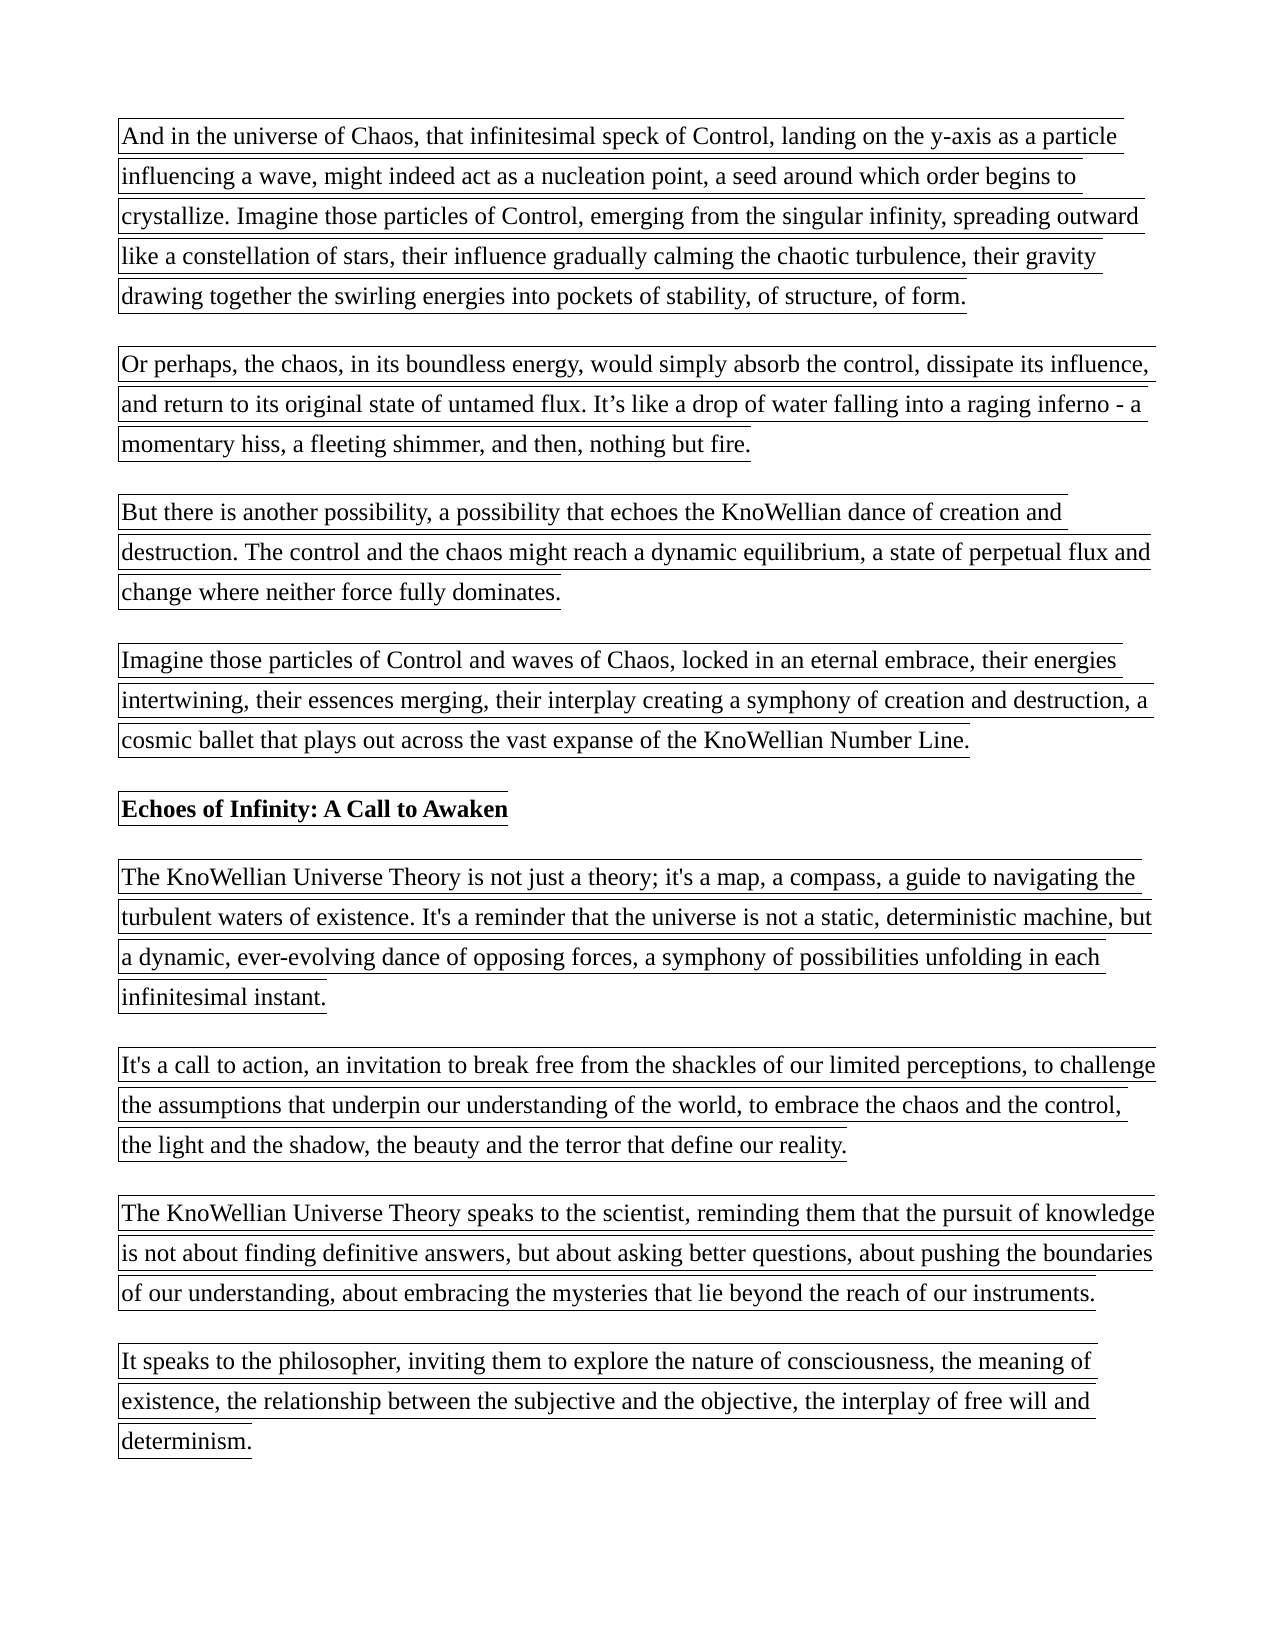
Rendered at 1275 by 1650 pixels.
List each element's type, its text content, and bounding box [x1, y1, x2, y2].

text It's a call to action, an invitation to break free from the shackles of our limited perceptions, to challenge the assumptions that underpin our understanding of the world, to embrace the chaos and the control, the light and the shadow, the beauty and the terror that define our reality. [118, 1047, 1157, 1162]
text But there is another possibility, a possibility that echoes the KnoWellian dance of creation and destruction. The control and the chaos might reach a dynamic equilibrium, a state of perpetual flux and change where neither force fully dominates. [118, 494, 1157, 609]
text Imagine those particles of Control and waves of Chaos, locked in an eternal embrace, their energies intertwining, their essences merging, their interplay creating a symphony of creation and destruction, a cosmic ballet that plays out across the vast expanse of the KnoWellian Number Line. [118, 642, 1157, 757]
text And in the universe of Chaos, that infinitesimal speck of Control, landing on the y-axis as a particle influencing a wave, might indeed act as a nucleation point, a seed around which order begins to crystallize. Imagine those particles of Control, emerging from the singular infinity, spreading outward like a constellation of stars, their influence gradually calming the chaotic turbulence, their gravity drawing together the swirling energies into pockets of stability, of structure, of form. [118, 118, 1157, 313]
text The KnoWellian Universe Theory speaks to the scientist, reminding them that the pursuit of knowledge is not about finding definitive answers, but about asking better questions, about pushing the boundaries of our understanding, about embracing the mysteries that lie beyond the reach of our instruments. [118, 1195, 1157, 1310]
text Echoes of Infinity: A Call to Awaken [119, 791, 1157, 825]
text Or perhaps, the chaos, in its boundless energy, would simply absorb the control, dissipate its influence, and return to its original state of untamed flux. It’s like a drop of water falling into a raging inferno - a momentary hiss, a fleeting shimmer, and then, nothing but fire. [118, 346, 1157, 461]
text It speaks to the philosopher, inviting them to explore the nature of consciousness, the meaning of existence, the relationship between the subjective and the objective, the interplay of free will and determinism. [118, 1343, 1157, 1458]
text The KnoWellian Universe Theory is not just a theory; it's a map, a compass, a guide to navigating the turbulent waters of existence. It's a reminder that the universe is not a static, deterministic machine, but a dynamic, ever-evolving dance of opposing forces, a symphony of possibilities unfolding in each infinitesimal instant. [118, 859, 1157, 1013]
